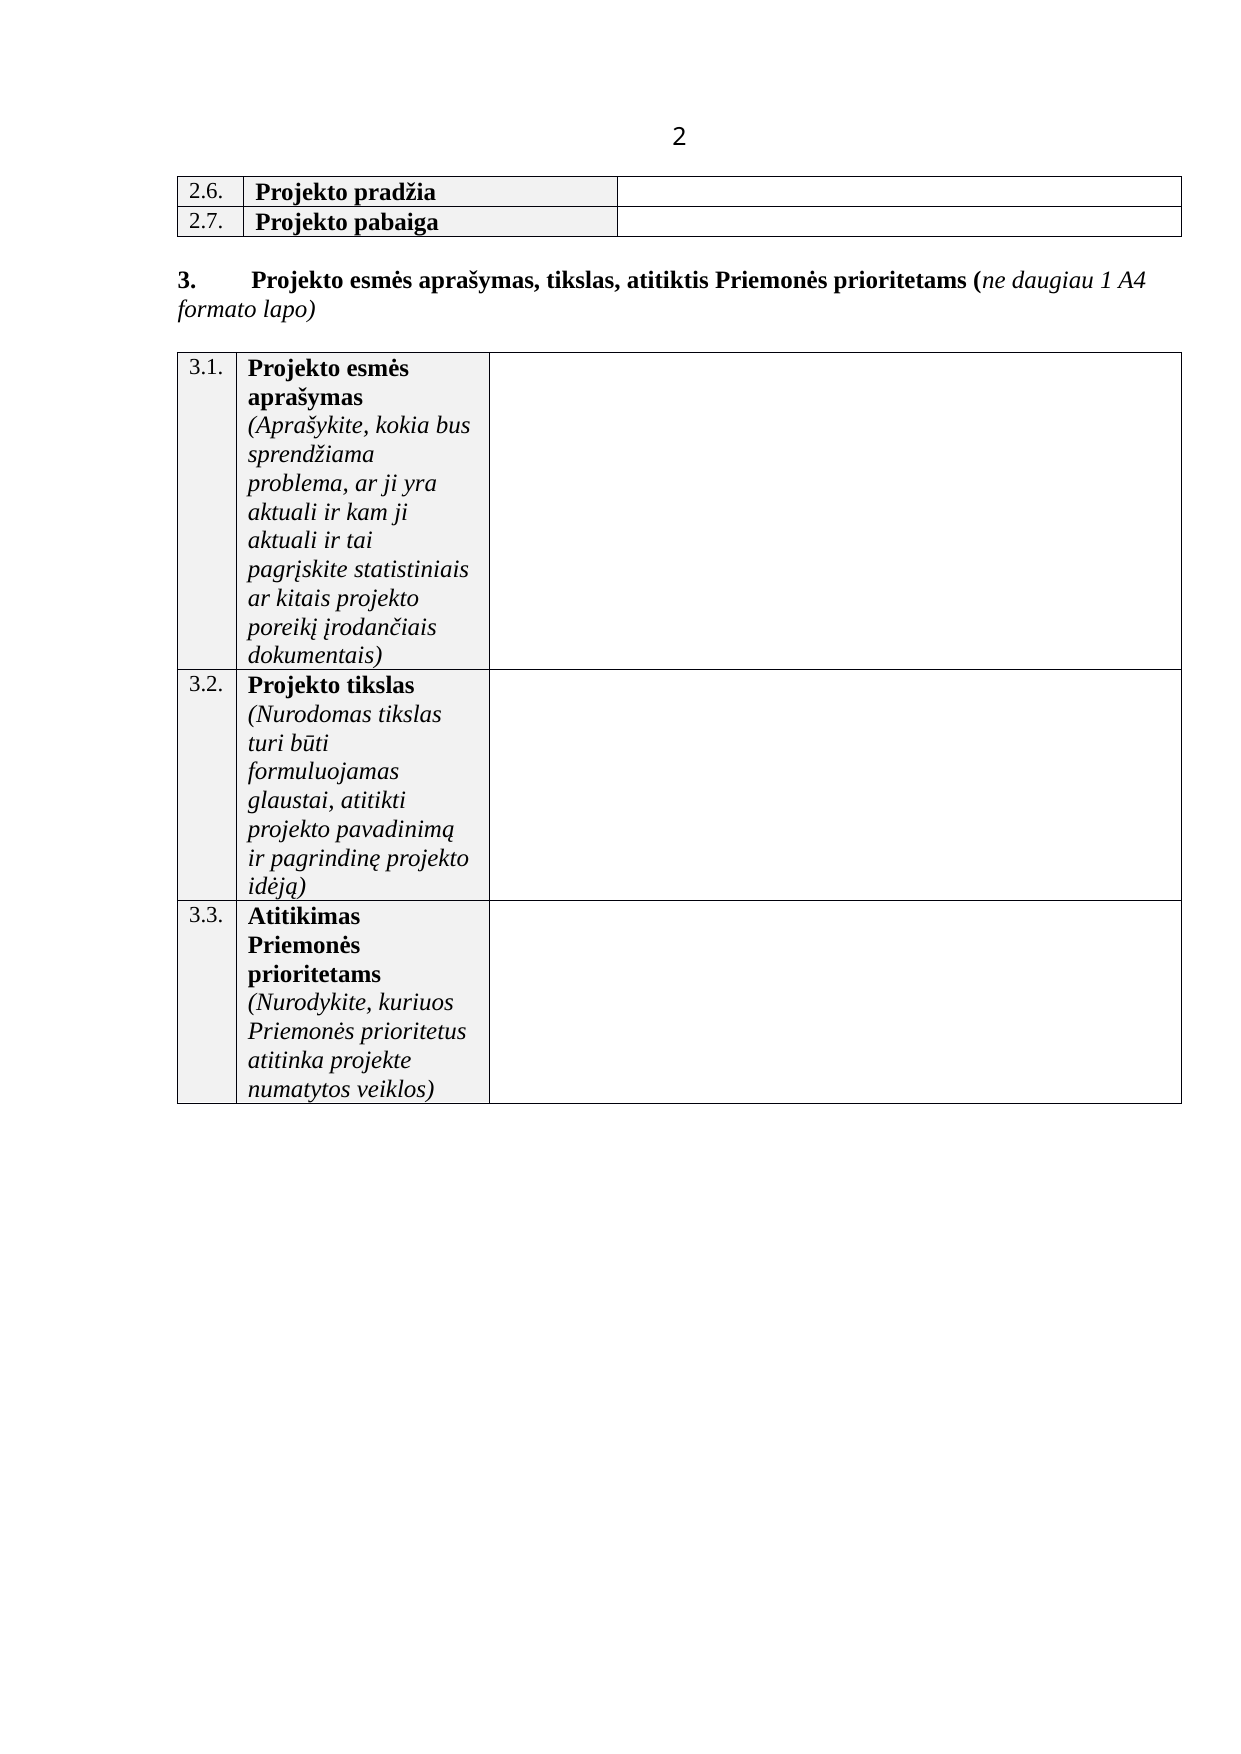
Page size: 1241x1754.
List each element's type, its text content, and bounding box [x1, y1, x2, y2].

table_cell Atitikimas Priemonės prioritetams (Nurodykite, kuriuos Priemonės prioritetus atitinka projekte numatytos veiklos) [237, 901, 489, 1102]
text 3. Projekto esmės aprašymas, tikslas, atitiktis Priemonės prioritetams (ne daugiau 1 A4 formato lapo) [177, 266, 1181, 323]
table_cell [618, 177, 1181, 206]
table_cell [490, 901, 1181, 1102]
table_cell [618, 207, 1181, 236]
table_header [490, 353, 1181, 669]
table_cell 3.3. [178, 901, 236, 1102]
table_cell 2.6. [178, 177, 243, 206]
table_header 3.1. [178, 353, 236, 669]
table_cell 3.2. [178, 670, 236, 900]
table_cell Projekto tikslas (Nurodomas tikslas turi būti formuluojamas glaustai, atitikti projekto pavadinimą ir pagrindinę projekto idėją) [237, 670, 489, 900]
table_cell 2.7. [178, 207, 243, 236]
table_cell [490, 670, 1181, 900]
table_header Projekto esmės aprašymas (Aprašykite, kokia bus sprendžiama problema, ar ji yra aktuali ir kam ji aktuali ir tai pagrįskite statistiniais ar kitais projekto poreikį įrodančiais dokumentais) [237, 353, 489, 669]
table_cell Projekto pabaiga [244, 207, 617, 236]
table_cell Projekto pradžia [244, 177, 617, 206]
